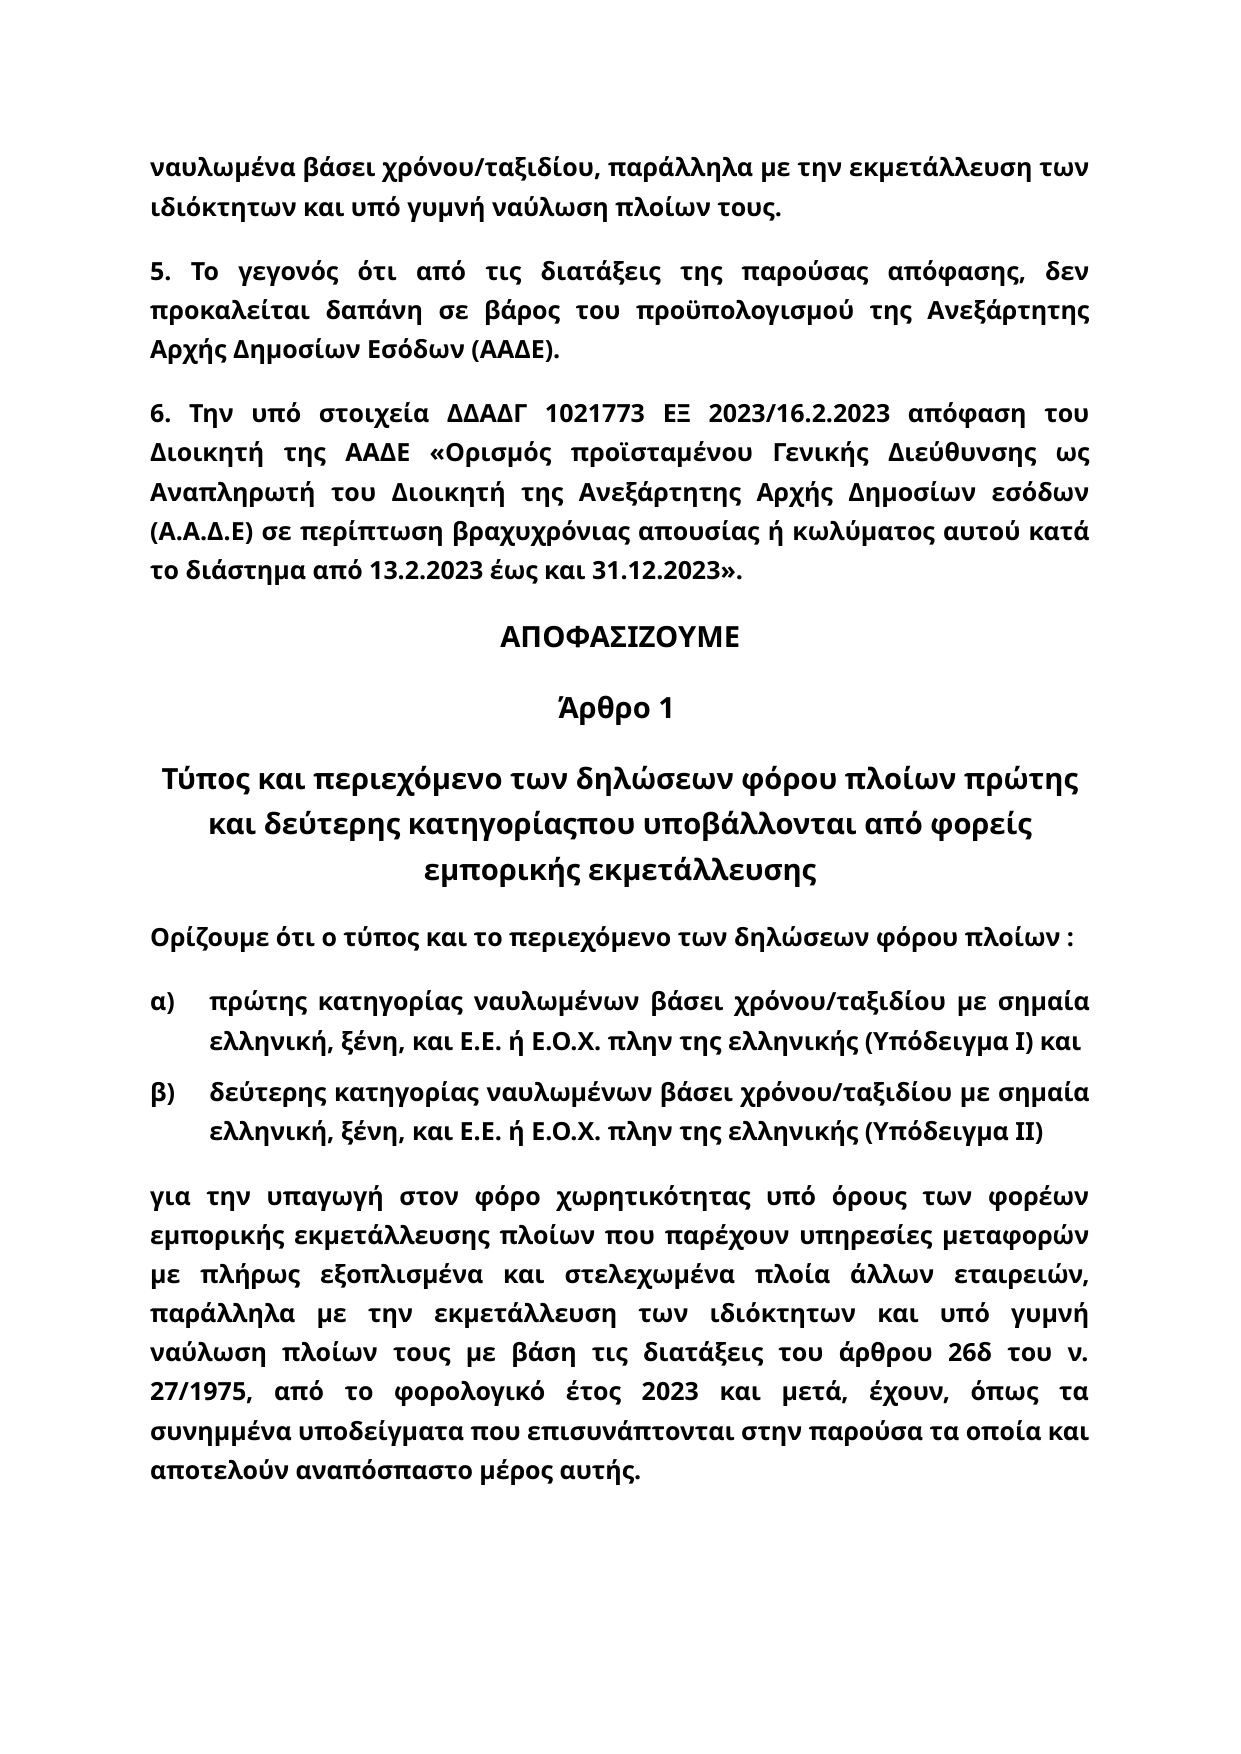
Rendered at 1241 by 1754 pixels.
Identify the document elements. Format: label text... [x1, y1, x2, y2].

text ναυλωμένα βάσει χρόνου/ταξιδίου, παράλληλα με την εκμετάλλευση των ιδιόκτητων και υπό γυμνή ναύλωση πλοίων τους. [150, 150, 1090, 223]
list α) πρώτης κατηγορίας ναυλωμένων βάσει χρόνου/ταξιδίου με σημαία ελληνική, ξένη, και Ε.Ε. ή Ε.Ο.Χ. πλην της ελληνικής (Υπόδειγμα Ι) και [150, 984, 1090, 1057]
text 5. Το γεγονός ότι από τις διατάξεις της παρούσας απόφασης, δεν προκαλείται δαπάνη σε βάρος του προϋπολογισμού της Ανεξάρτητης Αρχής Δημοσίων Εσόδων (ΑΑΔΕ). [150, 253, 1090, 366]
text ΑΠΟΦΑΣΙΖΟΥΜΕ [150, 617, 1090, 656]
subtitle Τύπος και περιεχόμενο των δηλώσεων φόρου πλοίων πρώτης και δεύτερης κατηγορίαςπου υποβάλλονται από φορείς εμπορικής εκμετάλλευσης [150, 758, 1090, 889]
text 6. Την υπό στοιχεία ΔΔΑΔΓ 1021773 ΕΞ 2023/16.2.2023 απόφαση του Διοικητή της ΑΑΔΕ «Ορισμός προϊσταμένου Γενικής Διεύθυνσης ως Αναπληρωτή του Διοικητή της Ανεξάρτητης Αρχής Δημοσίων εσόδων (Α.Α.Δ.Ε) σε περίπτωση βραχυχρόνιας απουσίας ή κωλύματος αυτού κατά το διάστημα από 13.2.2023 έως και 31.12.2023». [150, 396, 1090, 587]
text για την υπαγωγή στον φόρο χωρητικότητας υπό όρους των φορέων εμπορικής εκμετάλλευσης πλοίων που παρέχουν υπηρεσίες μεταφορών με πλήρως εξοπλισμένα και στελεχωμένα πλοία άλλων εταιρειών, παράλληλα με την εκμετάλλευση των ιδιόκτητων και υπό γυμνή ναύλωση πλοίων τους με βάση τις διατάξεις του άρθρου 26δ του ν. 27/1975, από το φορολογικό έτος 2023 και μετά, έχουν, όπως τα συνημμένα υποδείγματα που επισυνάπτονται στην παρούσα τα οποία και αποτελούν αναπόσπαστο μέρος αυτής. [150, 1178, 1090, 1486]
list β) δεύτερης κατηγορίας ναυλωμένων βάσει χρόνου/ταξιδίου με σημαία ελληνική, ξένη, και Ε.Ε. ή Ε.Ο.Χ. πλην της ελληνικής (Υπόδειγμα ΙΙ) [150, 1075, 1090, 1148]
subtitle Άρθρο 1 [150, 687, 1090, 727]
text Ορίζουμε ότι ο τύπος και το περιεχόμενο των δηλώσεων φόρου πλοίων : [150, 920, 1090, 954]
